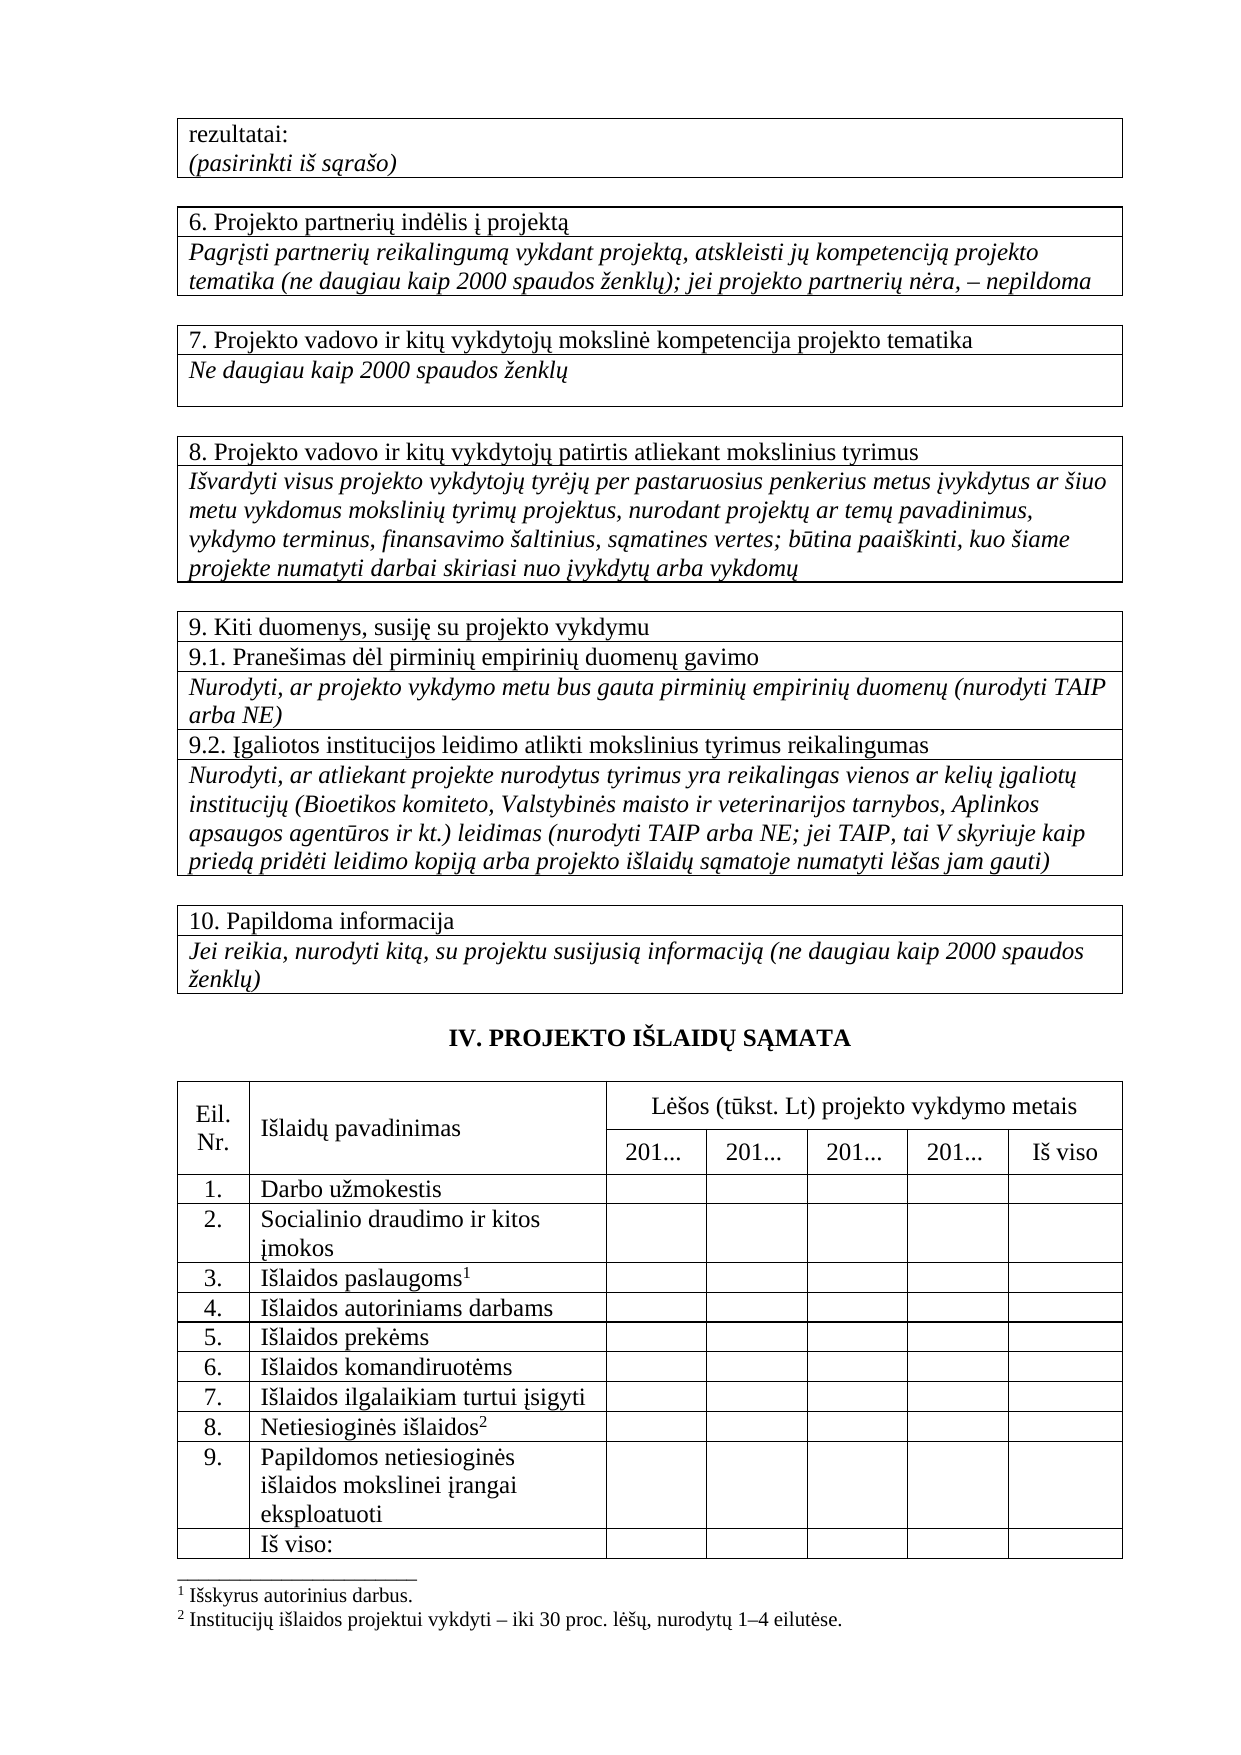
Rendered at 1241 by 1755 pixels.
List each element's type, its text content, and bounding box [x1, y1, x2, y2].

table_cell Ne daugiau kaip 2000 spaudos ženklų [178, 355, 1122, 406]
table_cell [707, 1293, 807, 1321]
table_cell [908, 1204, 1008, 1262]
table_cell [1009, 1529, 1122, 1558]
table_cell Išvardyti visus projekto vykdytojų tyrėjų per pastaruosius penkerius metus įvykdytus ar šiuo metu vykdomus mokslinių tyrimų projektus, nurodant projektų ar temų pavadinimus, vykdymo terminus, finansavimo šaltinius, sąmatines vertes; būtina paaiškinti, kuo šiame projekte numatyti darbai skiriasi nuo įvykdytų arba vykdomų [178, 466, 1122, 581]
table_header 7. Projekto vadovo ir kitų vykdytojų mokslinė kompetencija projekto tematika [178, 326, 1122, 354]
table_cell [908, 1412, 1008, 1441]
table_cell Išlaidos autoriniams darbams [250, 1293, 606, 1321]
table_cell [808, 1293, 907, 1321]
table_cell [1009, 1442, 1122, 1528]
table_cell Pagrįsti partnerių reikalingumą vykdant projektą, atskleisti jų kompetenciją projekto tematika (ne daugiau kaip 2000 spaudos ženklų); jei projekto partnerių nėra, – nepildoma [178, 237, 1122, 295]
table_cell [607, 1529, 706, 1558]
table_cell 1. [178, 1175, 249, 1203]
table_header Lėšos (tūkst. Lt) projekto vykdymo metais [607, 1082, 1122, 1129]
table_header 8. Projekto vadovo ir kitų vykdytojų patirtis atliekant mokslinius tyrimus [178, 437, 1122, 465]
table_cell [707, 1263, 807, 1292]
table_cell Darbo užmokestis [250, 1175, 606, 1203]
table_cell [808, 1382, 907, 1411]
text _______________________ [177, 1559, 1122, 1583]
table_cell [1009, 1204, 1122, 1262]
table_cell [1009, 1263, 1122, 1292]
table_cell [607, 1175, 706, 1203]
table_cell [707, 1442, 807, 1528]
table_cell [707, 1352, 807, 1381]
table_cell Nurodyti, ar atliekant projekte nurodytus tyrimus yra reikalingas vienos ar kelių įgaliotų institucijų (Bioetikos komiteto, Valstybinės maisto ir veterinarijos tarnybos, Aplinkos apsaugos agentūros ir kt.) leidimas (nurodyti TAIP arba NE; jei TAIP, tai V skyriuje kaip priedą pridėti leidimo kopiją arba projekto išlaidų sąmatoje numatyti lėšas jam gauti) [178, 760, 1122, 875]
table_cell [908, 1529, 1008, 1558]
table_cell 7. [178, 1382, 249, 1411]
table_cell [707, 1175, 807, 1203]
table_cell [607, 1352, 706, 1381]
table_cell 201... [707, 1130, 807, 1173]
table_cell 3. [178, 1263, 249, 1292]
table_header Eil. Nr. [178, 1082, 249, 1173]
table_cell Išlaidos komandiruotėms [250, 1352, 606, 1381]
table_cell Išlaidos ilgalaikiam turtui įsigyti [250, 1382, 606, 1411]
table_cell Išlaidos prekėms [250, 1323, 606, 1351]
table_cell 8. [178, 1412, 249, 1441]
text IV. PROJEKTO IŠLAIDŲ SĄMATA [177, 1023, 1122, 1052]
table_cell [808, 1412, 907, 1441]
table_cell [607, 1442, 706, 1528]
table_cell [908, 1352, 1008, 1381]
table_cell [1009, 1412, 1122, 1441]
table_cell [1009, 1352, 1122, 1381]
table_cell [808, 1529, 907, 1558]
table_cell [607, 1323, 706, 1351]
table_cell [707, 1529, 807, 1558]
table_header 6. Projekto partnerių indėlis į projektą [178, 208, 1122, 236]
table_cell [1009, 1323, 1122, 1351]
table_cell 4. [178, 1293, 249, 1321]
table_cell [607, 1204, 706, 1262]
table_cell Socialinio draudimo ir kitos įmokos [250, 1204, 606, 1262]
table_cell Jei reikia, nurodyti kitą, su projektu susijusią informaciją (ne daugiau kaip 2000 spaudos ženklų) [178, 936, 1122, 993]
text 1 Išskyrus autorinius darbus. [177, 1583, 1122, 1607]
table_cell [808, 1352, 907, 1381]
table_cell Išlaidos paslaugoms1 [250, 1263, 606, 1292]
table_cell [607, 1293, 706, 1321]
table_cell [607, 1412, 706, 1441]
table_cell 6. [178, 1352, 249, 1381]
table_cell [1009, 1382, 1122, 1411]
table_cell 9.2. Įgaliotos institucijos leidimo atlikti mokslinius tyrimus reikalingumas [178, 730, 1122, 759]
table_cell [808, 1263, 907, 1292]
table_cell Iš viso [1009, 1130, 1122, 1173]
table_cell [1009, 1293, 1122, 1321]
text 2 Institucijų išlaidos projektui vykdyti – iki 30 proc. lėšų, nurodytų 1–4 eilutėse. [177, 1607, 1122, 1631]
table_cell [908, 1175, 1008, 1203]
table_cell [707, 1382, 807, 1411]
table_header 10. Papildoma informacija [178, 906, 1122, 935]
table_cell [808, 1175, 907, 1203]
table_cell [808, 1204, 907, 1262]
table_cell 5. [178, 1323, 249, 1351]
table_cell 9.1. Pranešimas dėl pirminių empirinių duomenų gavimo [178, 642, 1122, 671]
table_header Išlaidų pavadinimas [250, 1082, 606, 1173]
table_cell [908, 1263, 1008, 1292]
table_cell [908, 1382, 1008, 1411]
table_cell 201... [607, 1130, 706, 1173]
table_cell 201... [808, 1130, 907, 1173]
table_cell [707, 1323, 807, 1351]
table_cell Netiesioginės išlaidos2 [250, 1412, 606, 1441]
table_cell 2. [178, 1204, 249, 1262]
table_cell [908, 1442, 1008, 1528]
table_cell 9. [178, 1442, 249, 1528]
table_cell [607, 1382, 706, 1411]
table_cell rezultatai: (pasirinkti iš sąrašo) [178, 119, 1122, 177]
table_cell [178, 1529, 249, 1558]
table_cell [607, 1263, 706, 1292]
table_cell Nurodyti, ar projekto vykdymo metu bus gauta pirminių empirinių duomenų (nurodyti TAIP arba NE) [178, 672, 1122, 729]
table_cell [707, 1412, 807, 1441]
table_cell [1009, 1175, 1122, 1203]
table_cell Iš viso: [250, 1529, 606, 1558]
table_cell 201... [908, 1130, 1008, 1173]
table_cell [908, 1293, 1008, 1321]
table_cell [808, 1442, 907, 1528]
table_header 9. Kiti duomenys, susiję su projekto vykdymu [178, 612, 1122, 641]
table_cell [908, 1323, 1008, 1351]
table_cell Papildomos netiesioginės išlaidos mokslinei įrangai eksploatuoti [250, 1442, 606, 1528]
table_cell [808, 1323, 907, 1351]
table_cell [707, 1204, 807, 1262]
